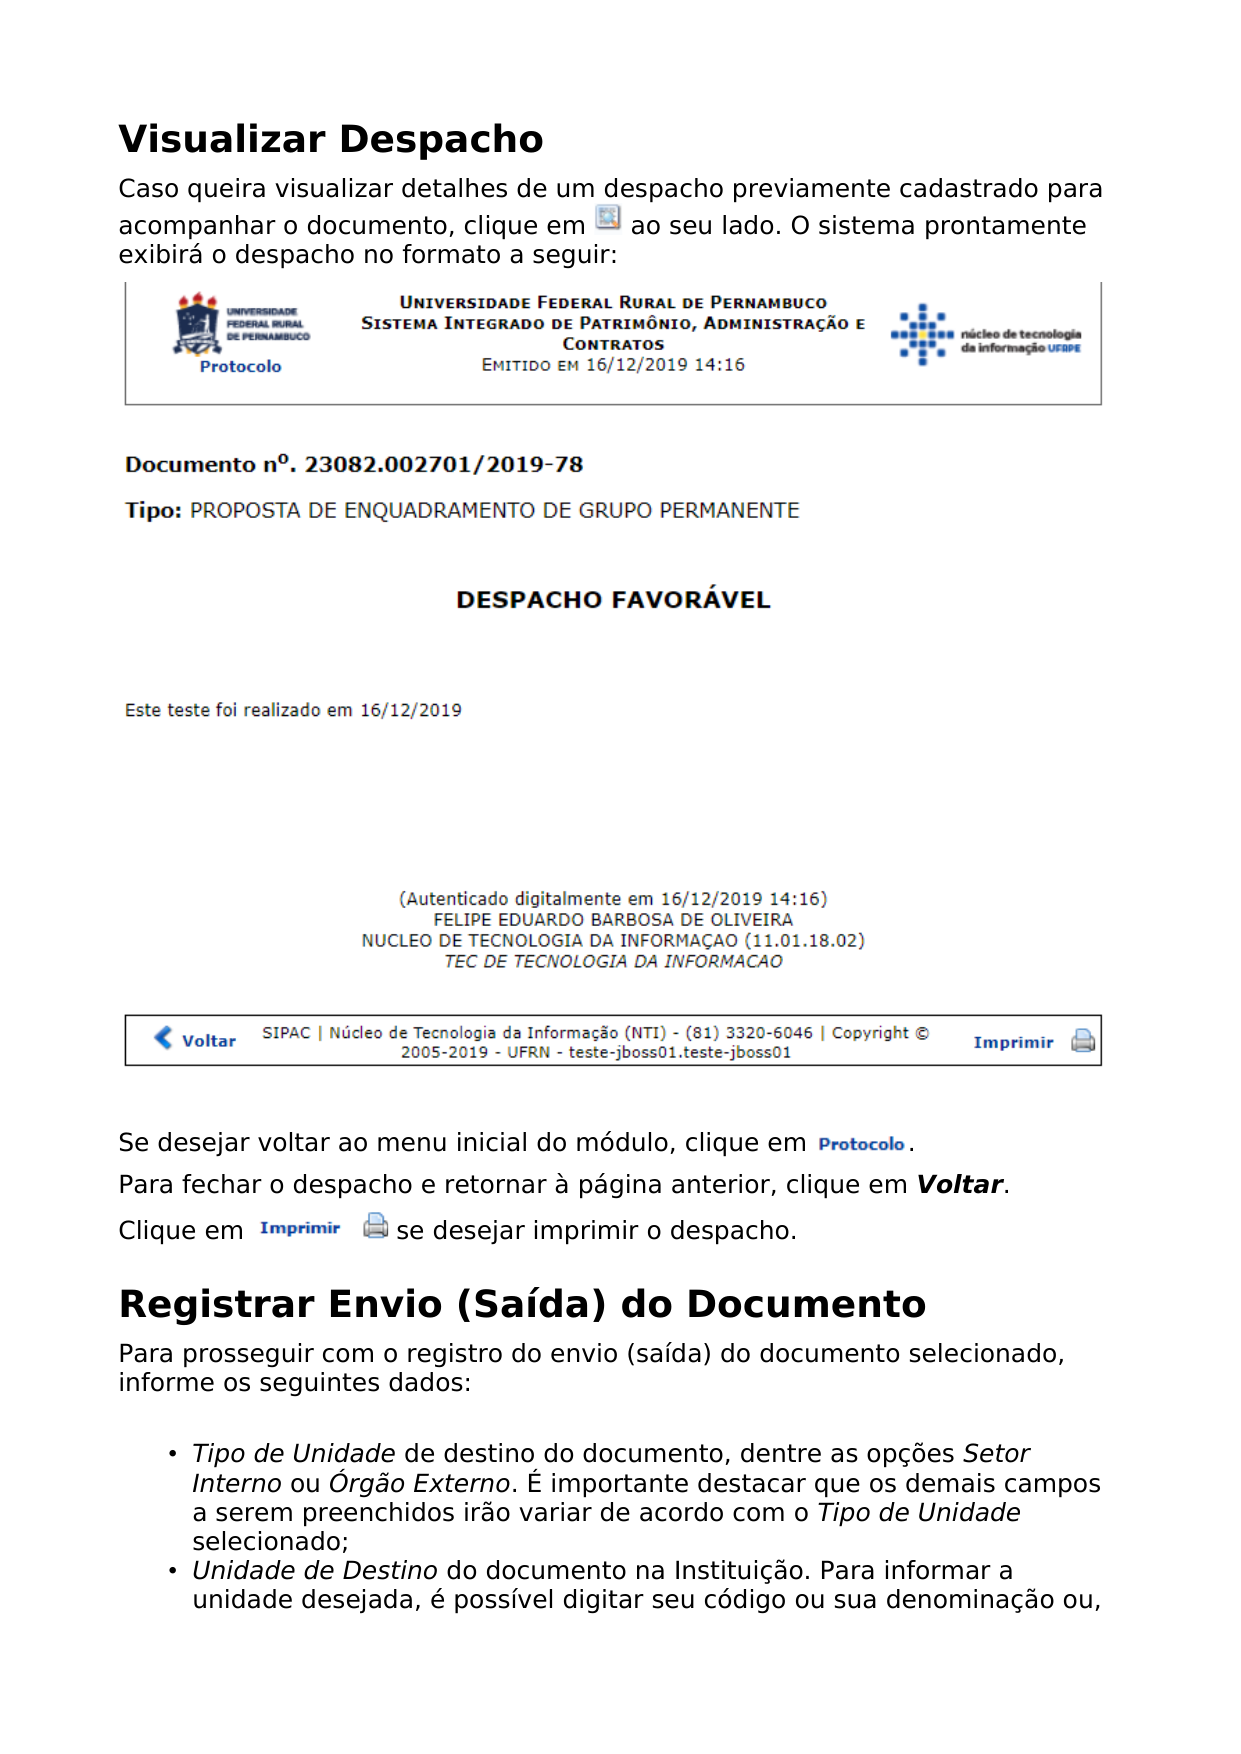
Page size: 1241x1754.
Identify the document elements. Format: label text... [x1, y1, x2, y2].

text Caso queira visualizar detalhes de um despacho previamente cadastrado para acompanhar o documento, clique em ao seu lado. O sistema prontamente exibirá o despacho no formato a seguir: [118, 174, 1122, 270]
picture [252, 1211, 389, 1240]
list Tipo de Unidade de destino do documento, dentre as opções Setor Interno ou Órgão Externo. É importante destacar que os demais campos a serem preenchidos irão variar de acordo com o Tipo de Unidade selecionado; [177, 1439, 1122, 1556]
subtitle Registrar Envio (Saída) do Documento [118, 1283, 1122, 1327]
text Para prosseguir com o registro do envio (saída) do documento selecionado, informe os seguintes dados: [118, 1339, 1122, 1398]
picture [118, 282, 1123, 1087]
text Para fechar o despacho e retornar à página anterior, clique em Voltar. [118, 1170, 1122, 1199]
picture [815, 1135, 908, 1152]
picture [594, 203, 623, 235]
list Unidade de Destino do documento na Instituição. Para informar a unidade desejada, é possível digitar seu código ou sua denominação ou, [177, 1556, 1122, 1614]
subtitle Visualizar Despacho [118, 118, 1122, 162]
text Se desejar voltar ao menu inicial do módulo, clique em . [118, 1128, 1122, 1157]
text Clique em se desejar imprimir o despacho. [118, 1212, 1122, 1246]
